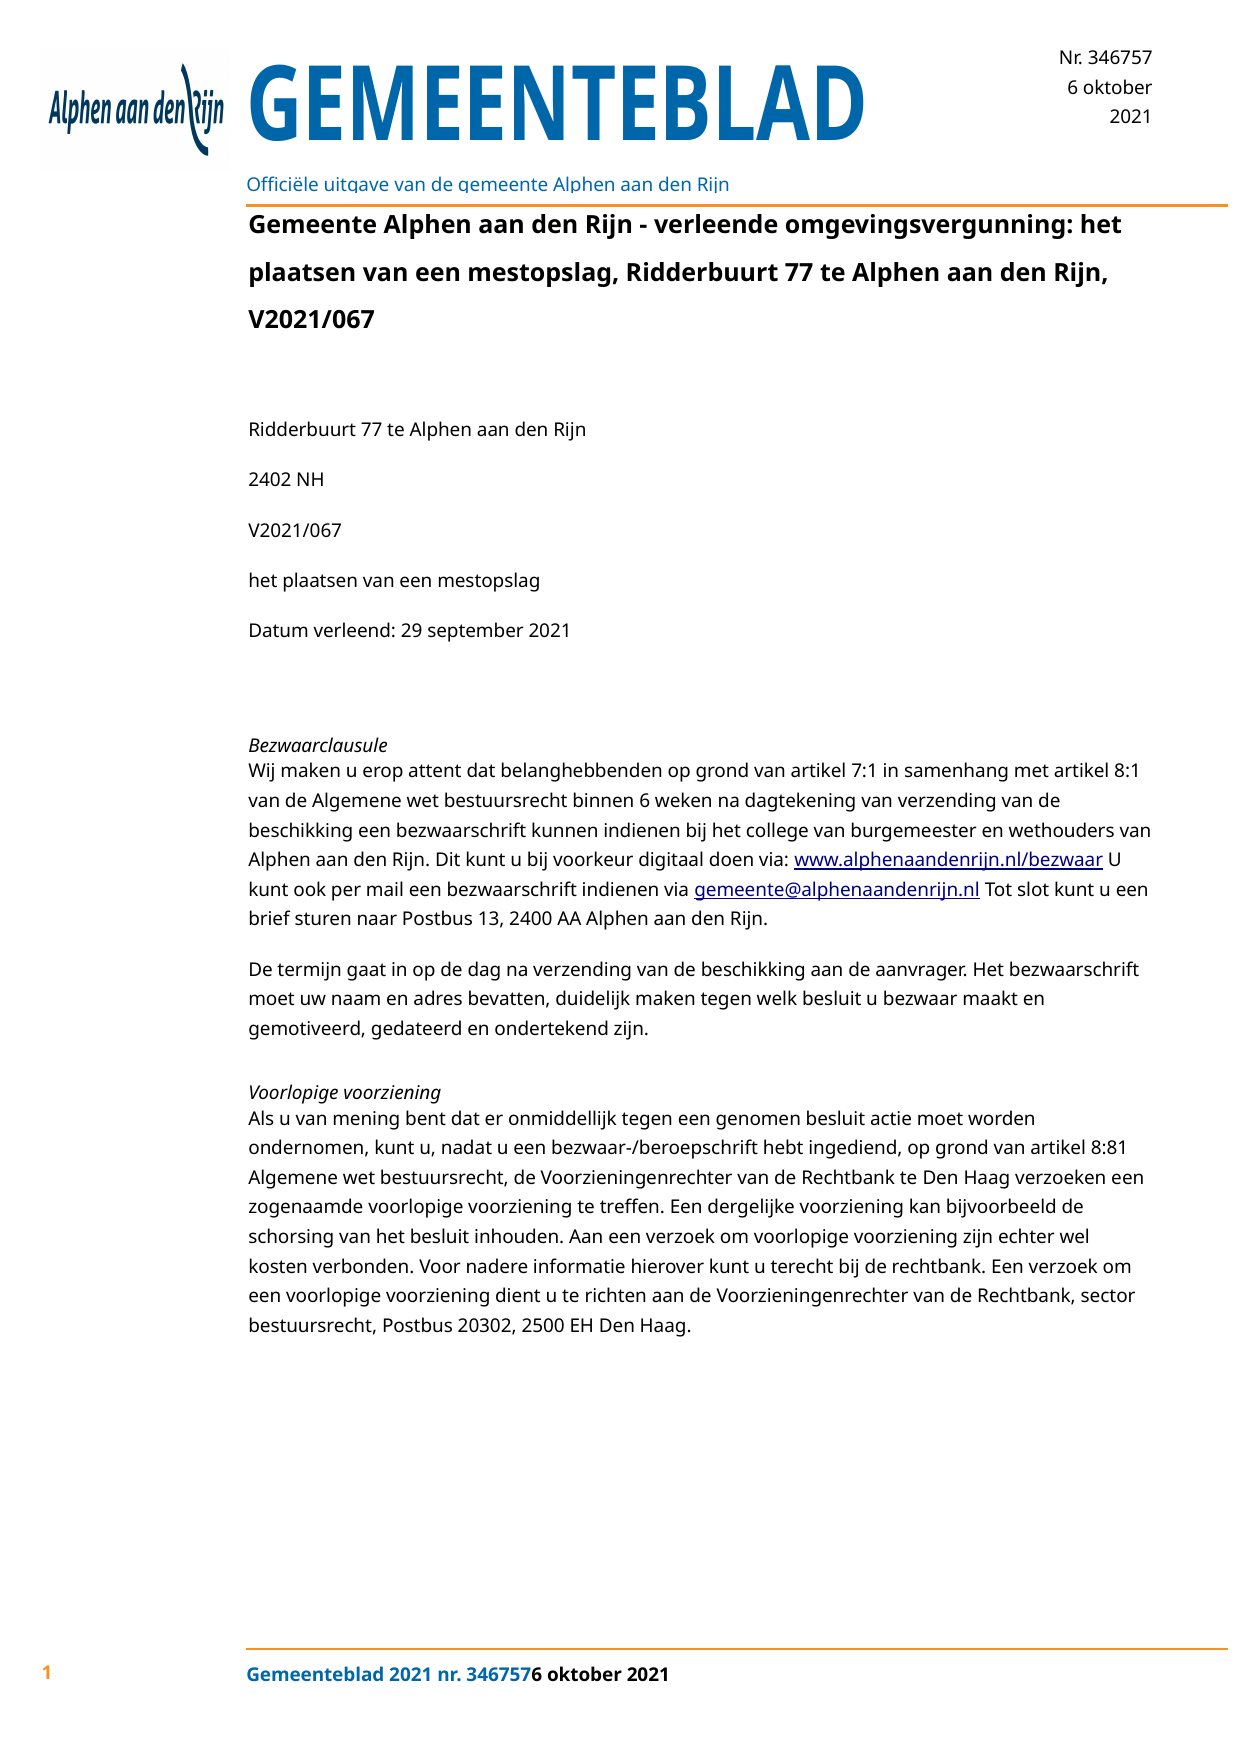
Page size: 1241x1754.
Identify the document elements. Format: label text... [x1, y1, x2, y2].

text 2402 NH [248, 466, 1152, 492]
text Bezwaarclausule [248, 732, 1152, 758]
picture [41, 47, 231, 172]
text V2021/067 [248, 517, 1152, 542]
text Datum verleend: 29 september 2021 [248, 618, 1152, 643]
text het plaatsen van een mestopslag [248, 567, 1152, 593]
text Wij maken u erop attent dat belanghebbenden op grond van artikel 7:1 in samenhang met artikel 8:1 van de Algemene wet bestuursrecht binnen 6 weken na dagtekening van verzending van de beschikking een bezwaarschrift kunnen indienen bij het college van burgemeester en wethouders van Alphen aan den Rijn. Dit kunt u bij voorkeur digitaal doen via: www.alphenaandenrijn.nl/bezwaar U kunt ook per mail een bezwaarschrift indienen via gemeente@alphenaandenrijn.nl Tot slot kunt u een brief sturen naar Postbus 13, 2400 AA Alphen aan den Rijn. [248, 758, 1152, 931]
text Voorlopige voorziening [248, 1079, 1152, 1105]
text Gemeente Alphen aan den Rijn - verleende omgevingsvergunning: het plaatsen van een mestopslag, Ridderbuurt 77 te Alphen aan den Rijn, V2021/067 [248, 207, 1152, 336]
text Als u van mening bent dat er onmiddellijk tegen een genomen besluit actie moet worden ondernomen, kunt u, nadat u een bezwaar-/beroepschrift hebt ingediend, op grond van artikel 8:81 Algemene wet bestuursrecht, de Voorzieningenrechter van de Rechtbank te Den Haag verzoeken een zogenaamde voorlopige voorziening te treffen. Een dergelijke voorziening kan bijvoorbeeld de schorsing van het besluit inhouden. Aan een verzoek om voorlopige voorziening zijn echter wel kosten verbonden. Voor nadere informatie hierover kunt u terecht bij de rechtbank. Een verzoek om een voorlopige voorziening dient u te richten aan de Voorzieningenrechter van de Rechtbank, sector bestuursrecht, Postbus 20302, 2500 EH Den Haag. [248, 1105, 1152, 1338]
text Ridderbuurt 77 te Alphen aan den Rijn [248, 416, 1152, 442]
text De termijn gaat in op de dag na verzending van de beschikking aan de aanvrager. Het bezwaarschrift moet uw naam en adres bevatten, duidelijk maken tegen welk besluit u bezwaar maakt en gemotiveerd, gedateerd en ondertekend zijn. [248, 956, 1152, 1041]
